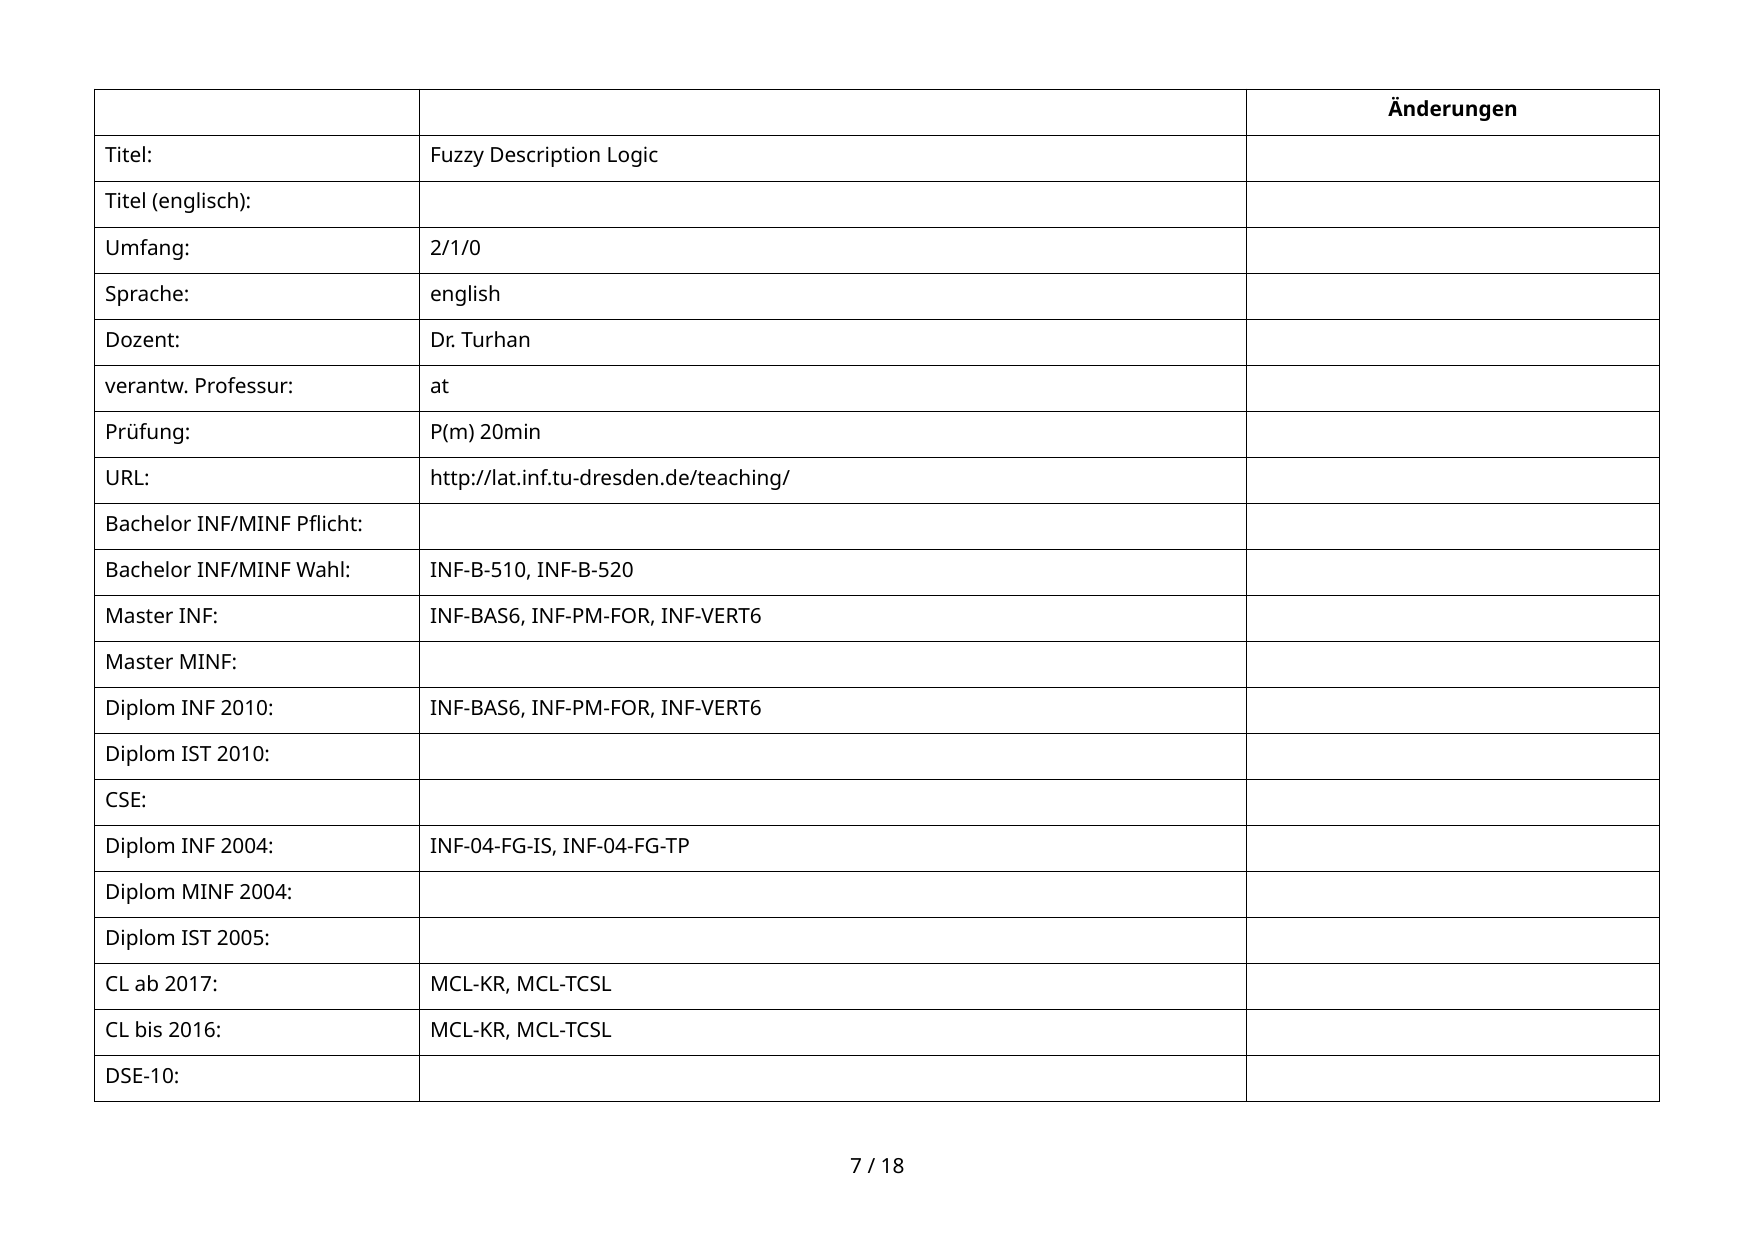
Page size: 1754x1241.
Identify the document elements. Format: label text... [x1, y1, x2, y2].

table_cell [1247, 412, 1659, 457]
table_cell [1247, 274, 1659, 319]
table_cell [1247, 1010, 1659, 1055]
table_cell [420, 182, 1246, 227]
table_cell [1247, 550, 1659, 595]
table_cell Dr. Turhan [420, 320, 1246, 365]
table_cell [420, 504, 1246, 549]
table_header [95, 90, 419, 134]
table_cell [1247, 964, 1659, 1009]
table_cell P(m) 20min [420, 412, 1246, 457]
table_cell Diplom INF 2010: [95, 688, 419, 733]
table_cell CSE: [95, 780, 419, 825]
table_cell Titel: [95, 136, 419, 181]
table_cell CL ab 2017: [95, 964, 419, 1009]
table_cell Dozent: [95, 320, 419, 365]
table_cell DSE-10: [95, 1056, 419, 1101]
table_cell [1247, 228, 1659, 273]
table_cell http://lat.inf.tu-dresden.de/teaching/ [420, 458, 1246, 503]
table_cell verantw. Professur: [95, 366, 419, 411]
table_cell Master INF: [95, 596, 419, 641]
table_header [420, 90, 1246, 134]
table_cell Master MINF: [95, 642, 419, 687]
table_cell Diplom IST 2010: [95, 734, 419, 779]
table_cell 2/1/0 [420, 228, 1246, 273]
table_cell [1247, 458, 1659, 503]
table_cell [1247, 734, 1659, 779]
table_cell URL: [95, 458, 419, 503]
table_cell MCL-KR, MCL-TCSL [420, 964, 1246, 1009]
table_cell [420, 918, 1246, 963]
table_cell Bachelor INF/MINF Pflicht: [95, 504, 419, 549]
table_cell INF-04-FG-IS, INF-04-FG-TP [420, 826, 1246, 871]
table_cell Diplom MINF 2004: [95, 872, 419, 917]
table_cell Bachelor INF/MINF Wahl: [95, 550, 419, 595]
table_cell [1247, 1056, 1659, 1101]
table_header Änderungen [1247, 90, 1659, 134]
table_cell [420, 734, 1246, 779]
table_cell [1247, 642, 1659, 687]
table_cell [1247, 504, 1659, 549]
table_cell [420, 872, 1246, 917]
table_cell [1247, 688, 1659, 733]
table_cell INF-BAS6, INF-PM-FOR, INF-VERT6 [420, 596, 1246, 641]
table_cell [420, 642, 1246, 687]
table_cell [1247, 596, 1659, 641]
table_cell Prüfung: [95, 412, 419, 457]
table_cell english [420, 274, 1246, 319]
table_cell INF-BAS6, INF-PM-FOR, INF-VERT6 [420, 688, 1246, 733]
table_cell Fuzzy Description Logic [420, 136, 1246, 181]
table_cell [1247, 872, 1659, 917]
table_cell INF-B-510, INF-B-520 [420, 550, 1246, 595]
table_cell [1247, 826, 1659, 871]
table_cell Titel (englisch): [95, 182, 419, 227]
table_cell [420, 780, 1246, 825]
table_cell at [420, 366, 1246, 411]
table_cell Sprache: [95, 274, 419, 319]
table_cell [1247, 320, 1659, 365]
table_cell [1247, 780, 1659, 825]
table_cell [1247, 136, 1659, 181]
table_cell [1247, 918, 1659, 963]
table_cell [420, 1056, 1246, 1101]
table_cell MCL-KR, MCL-TCSL [420, 1010, 1246, 1055]
table_cell Diplom IST 2005: [95, 918, 419, 963]
table_cell [1247, 366, 1659, 411]
table_cell Diplom INF 2004: [95, 826, 419, 871]
table_cell Umfang: [95, 228, 419, 273]
table_cell CL bis 2016: [95, 1010, 419, 1055]
table_cell [1247, 182, 1659, 227]
